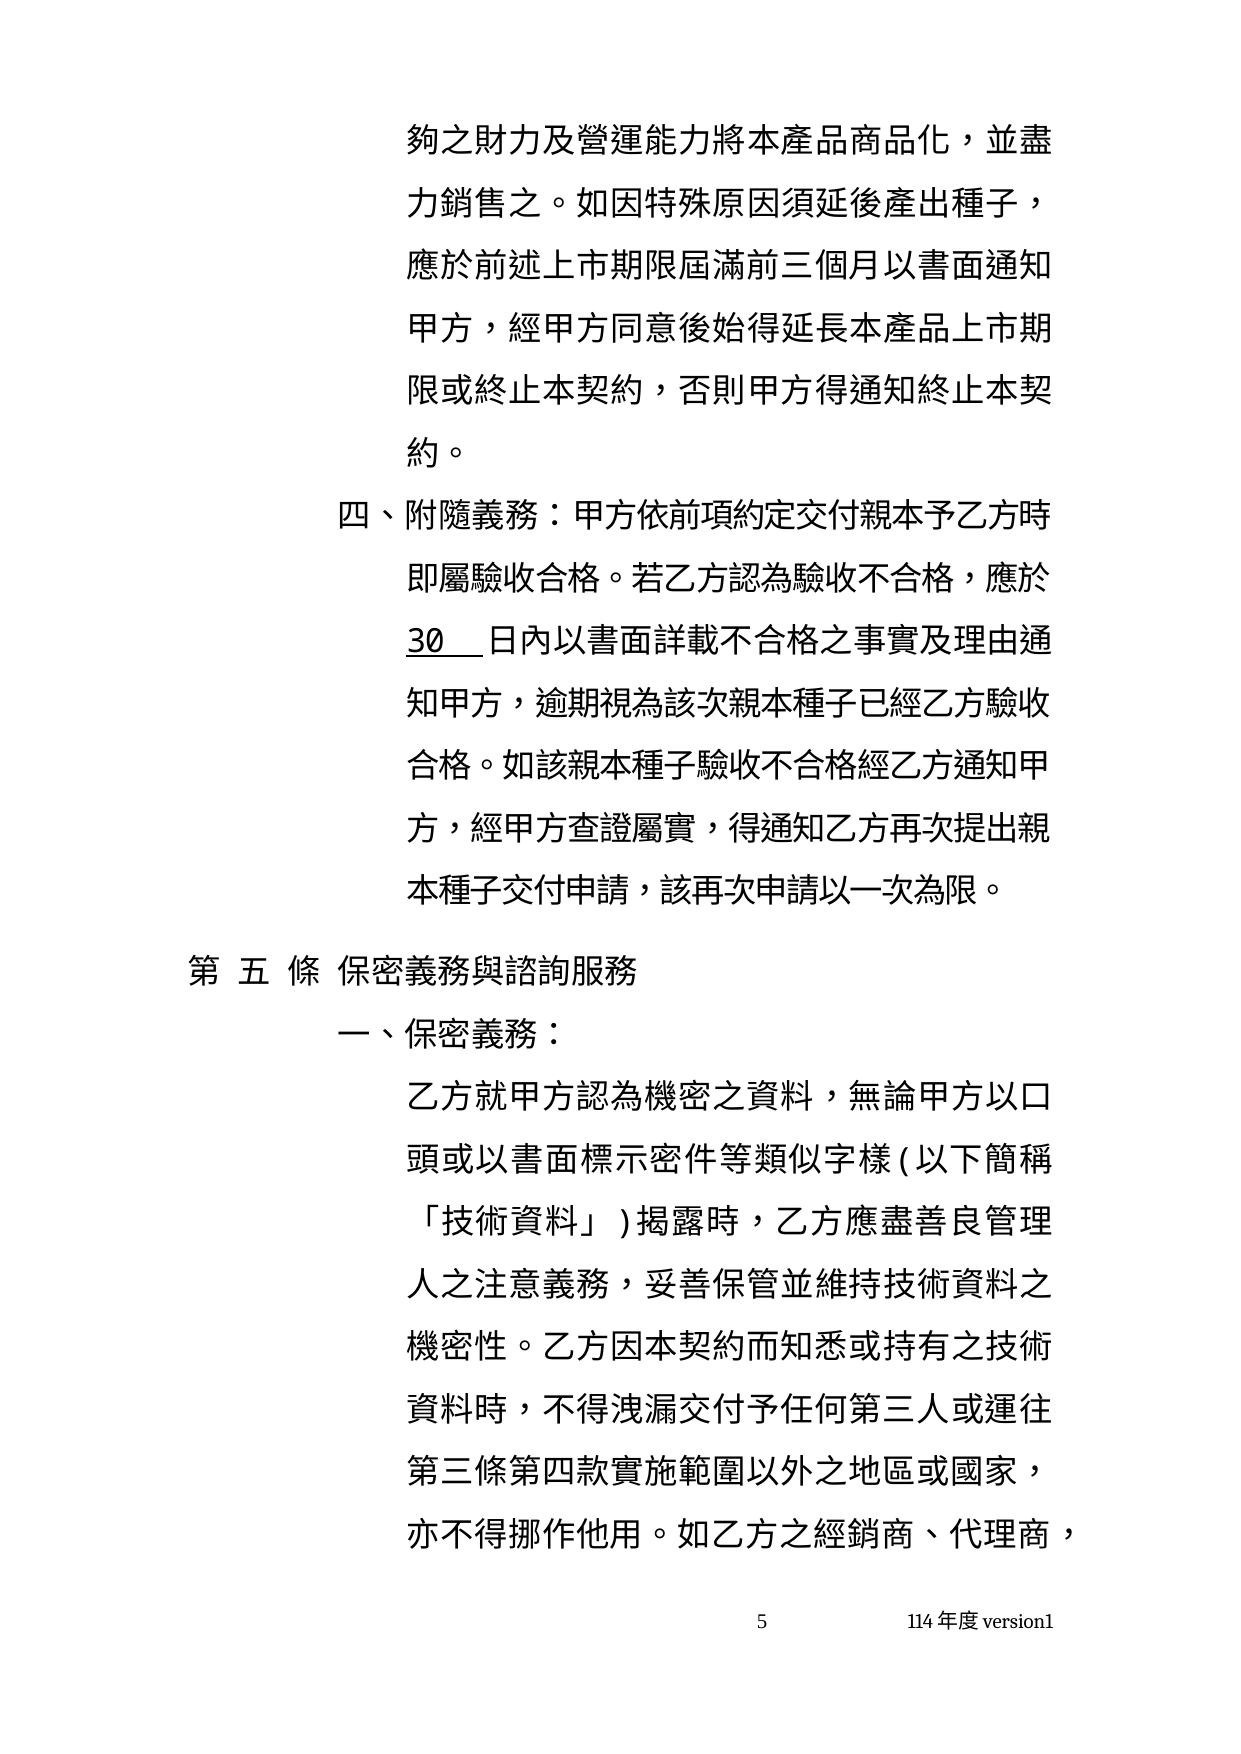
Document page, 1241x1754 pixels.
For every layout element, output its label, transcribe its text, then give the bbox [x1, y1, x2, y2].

text 乙方就甲方認為機密之資料，無論甲方以口頭或以書面標示密件等類似字樣(以下簡稱「技術資料」)揭露時，乙方應盡善良管理人之注意義務，妥善保管並維持技術資料之機密性。乙方因本契約而知悉或持有之技術資料時，不得洩漏交付予任何第三人或運往第三條第四款實施範圍以外之地區或國家，亦不得挪作他用。如乙方之經銷商、代理商，或與乙方有委任、複委任、僱傭(無論在職或離職)及代理關係者違反本條約定，視為乙方違反本條約定，乙方應與該違約者對甲方負連帶損害賠償責任。 [406, 1052, 1053, 1552]
text 一、保密義務： [337, 990, 1053, 1052]
text 夠之財力及營運能力將本產品商品化，並盡力銷售之。如因特殊原因須延後產出種子，應於前述上市期限屆滿前三個月以書面通知甲方，經甲方同意後始得延長本產品上市期限或終止本契約，否則甲方得通知終止本契約。 [337, 96, 1053, 471]
text 四、附隨義務：甲方依前項約定交付親本予乙方時即屬驗收合格。若乙方認為驗收不合格，應於 30 日內以書面詳載不合格之事實及理由通知甲方，逾期視為該次親本種子已經乙方驗收合格。如該親本種子驗收不合格經乙方通知甲方，經甲方查證屬實，得通知乙方再次提出親本種子交付申請，該再次申請以一次為限。 [337, 471, 1053, 909]
text 第 五 條 保密義務與諮詢服務 [187, 927, 1053, 990]
